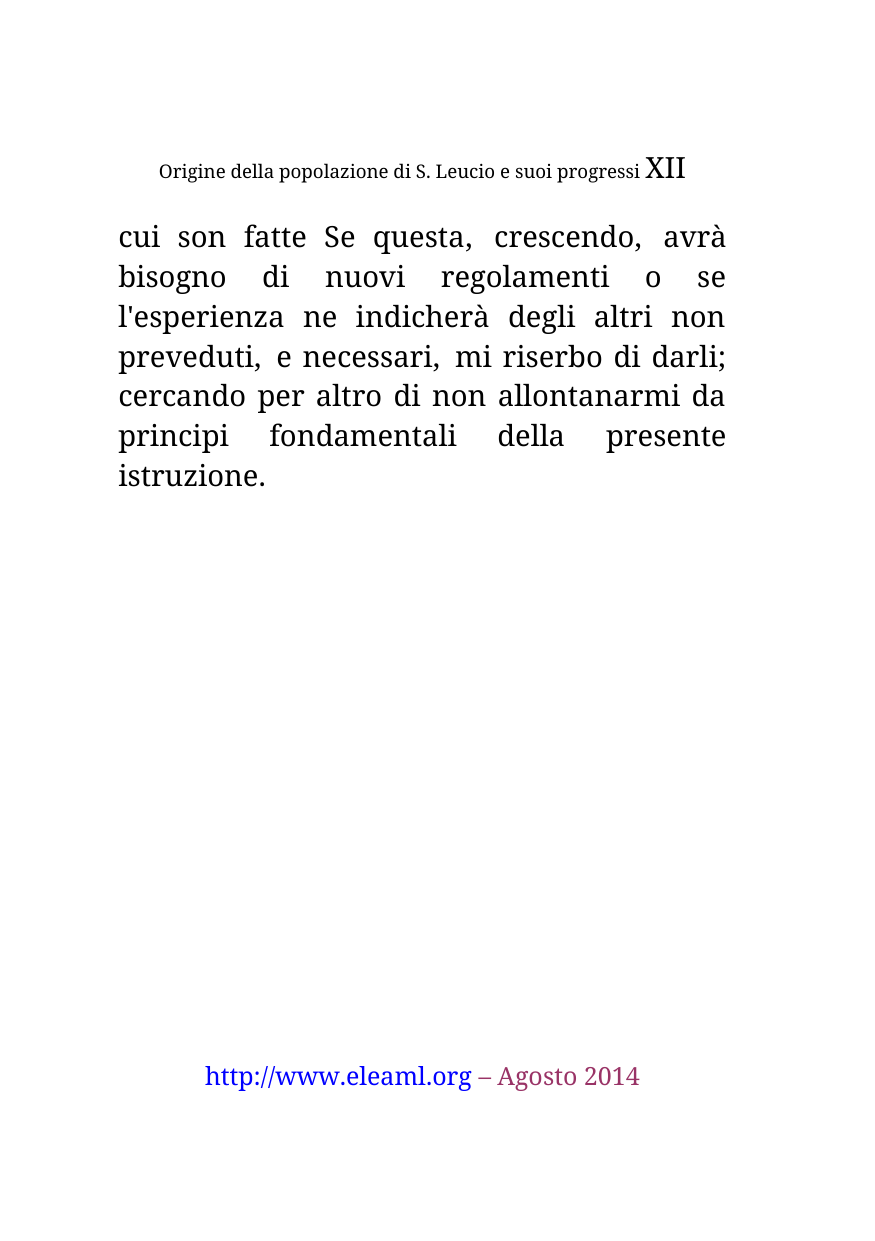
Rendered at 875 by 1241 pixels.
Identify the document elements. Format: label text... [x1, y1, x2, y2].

text cui son fatte Se questa, crescendo, avrà bisogno di nuovi regolamenti o se l'esperienza ne indicherà degli altri non preveduti, e necessari, mi riserbo di darli; cercando per altro di non allontanarmi da principi fondamentali della presente istruzione. [118, 217, 726, 494]
